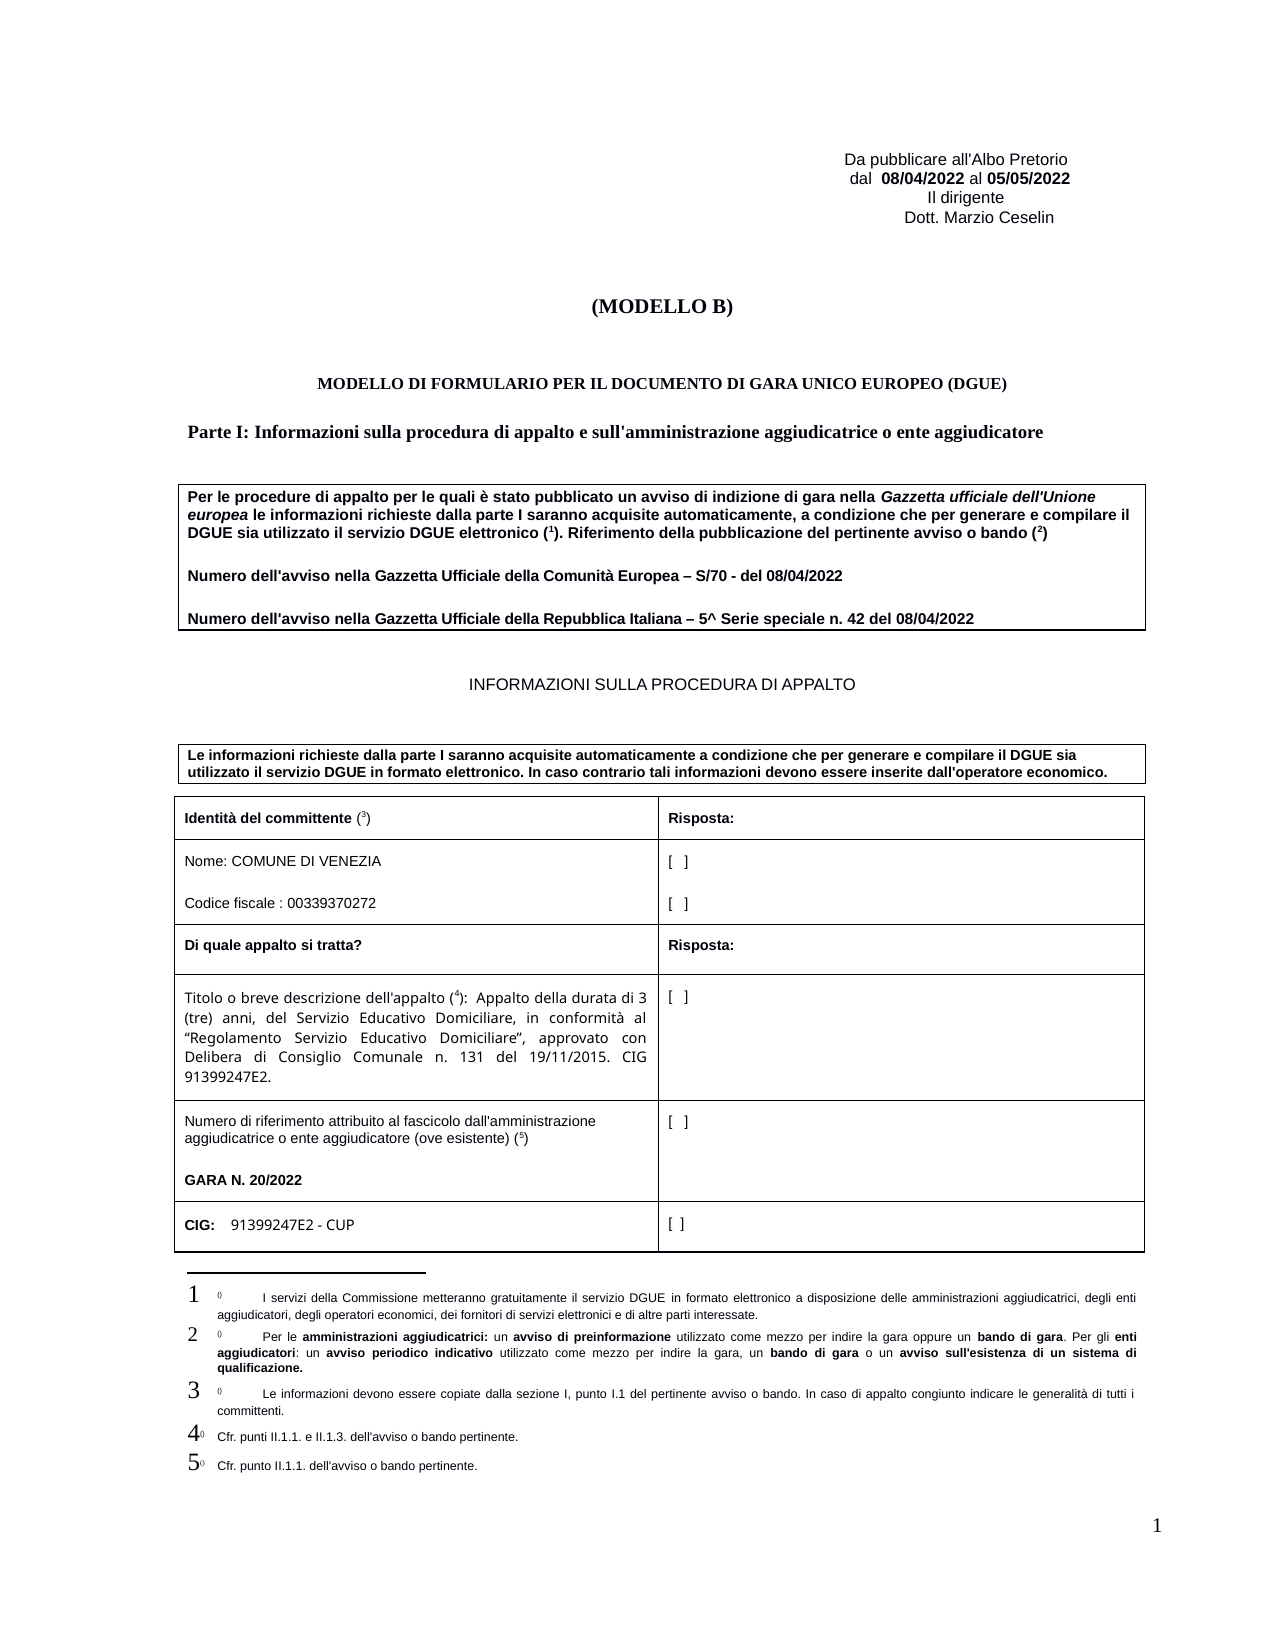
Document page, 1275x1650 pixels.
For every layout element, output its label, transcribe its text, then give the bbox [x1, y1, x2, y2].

title Parte I: Informazioni sulla procedura di appalto e sull'amministrazione aggiudicatrice o ente aggiudicatore [187, 421, 1137, 443]
text () Per le amministrazioni aggiudicatrici: un avviso di preinformazione utilizzato come mezzo per indire la gara oppure un bando di gara. Per gli enti aggiudicatori: un avviso periodico indicativo utilizzato come mezzo per indire la gara, un bando di gara o un avviso sull'esistenza di un sistema di qualificazione. [187, 1322, 1137, 1375]
table_header Identità del committente () [175, 797, 658, 839]
table_cell [ ] [659, 1202, 1144, 1251]
table_cell Numero di riferimento attribuito al fascicolo dall'amministrazione aggiudicatrice o ente aggiudicatore (ove esistente) () GARA N. 20/2022 [175, 1101, 658, 1201]
table_cell CIG: 91399247E2 - CUP [175, 1202, 658, 1251]
table_cell Di quale appalto si tratta? [175, 925, 658, 974]
table_header Risposta: [659, 797, 1144, 839]
text () I servizi della Commissione metteranno gratuitamente il servizio DGUE in formato elettronico a disposizione delle amministrazioni aggiudicatrici, degli enti aggiudicatori, degli operatori economici, dei fornitori di servizi elettronici e di altre parti interessate. [187, 1279, 1137, 1322]
text Per le procedure di appalto per le quali è stato pubblicato un avviso di indizione di gara nella Gazzetta ufficiale dell'Unione europea le informazioni richieste dalla parte I saranno acquisite automaticamente, a condizione che per generare e compilare il DGUE sia utilizzato il servizio DGUE elettronico (). Riferimento della pubblicazione del pertinente avviso o bando () [179, 485, 1145, 541]
title Informazioni sulla procedura di appalto [187, 675, 1137, 694]
table_cell [ ] [ ] [659, 840, 1144, 923]
table_cell [ ] [659, 975, 1144, 1099]
text Numero dell'avviso nella Gazzetta Ufficiale della Comunità Europea – S/70 - del 08/04/2022 [179, 563, 1145, 584]
subtitle (MODELLO B) [187, 294, 1137, 318]
table_cell Titolo o breve descrizione dell'appalto (): Appalto della durata di 3 (tre) anni, del Servizio Educativo Domiciliare, in conformità al “Regolamento Servizio Educativo Domiciliare”, approvato con Delibera di Consiglio Comunale n. 131 del 19/11/2015. CIG 91399247E2. [175, 975, 658, 1099]
text Numero dell'avviso nella Gazzetta Ufficiale della Repubblica Italiana – 5^ Serie speciale n. 42 del 08/04/2022 [179, 606, 1145, 629]
table_cell Nome: COMUNE DI VENEZIA Codice fiscale : 00339370272 [175, 840, 658, 923]
table_cell Risposta: [659, 925, 1144, 974]
text Modello di formulario per il documento di gara unico europeo (DGUE) [187, 373, 1137, 393]
table_cell [ ] [659, 1101, 1144, 1201]
text Le informazioni richieste dalla parte I saranno acquisite automaticamente a condizione che per generare e compilare il DGUE sia utilizzato il servizio DGUE in formato elettronico. In caso contrario tali informazioni devono essere inserite dall'operatore economico. [179, 745, 1145, 783]
